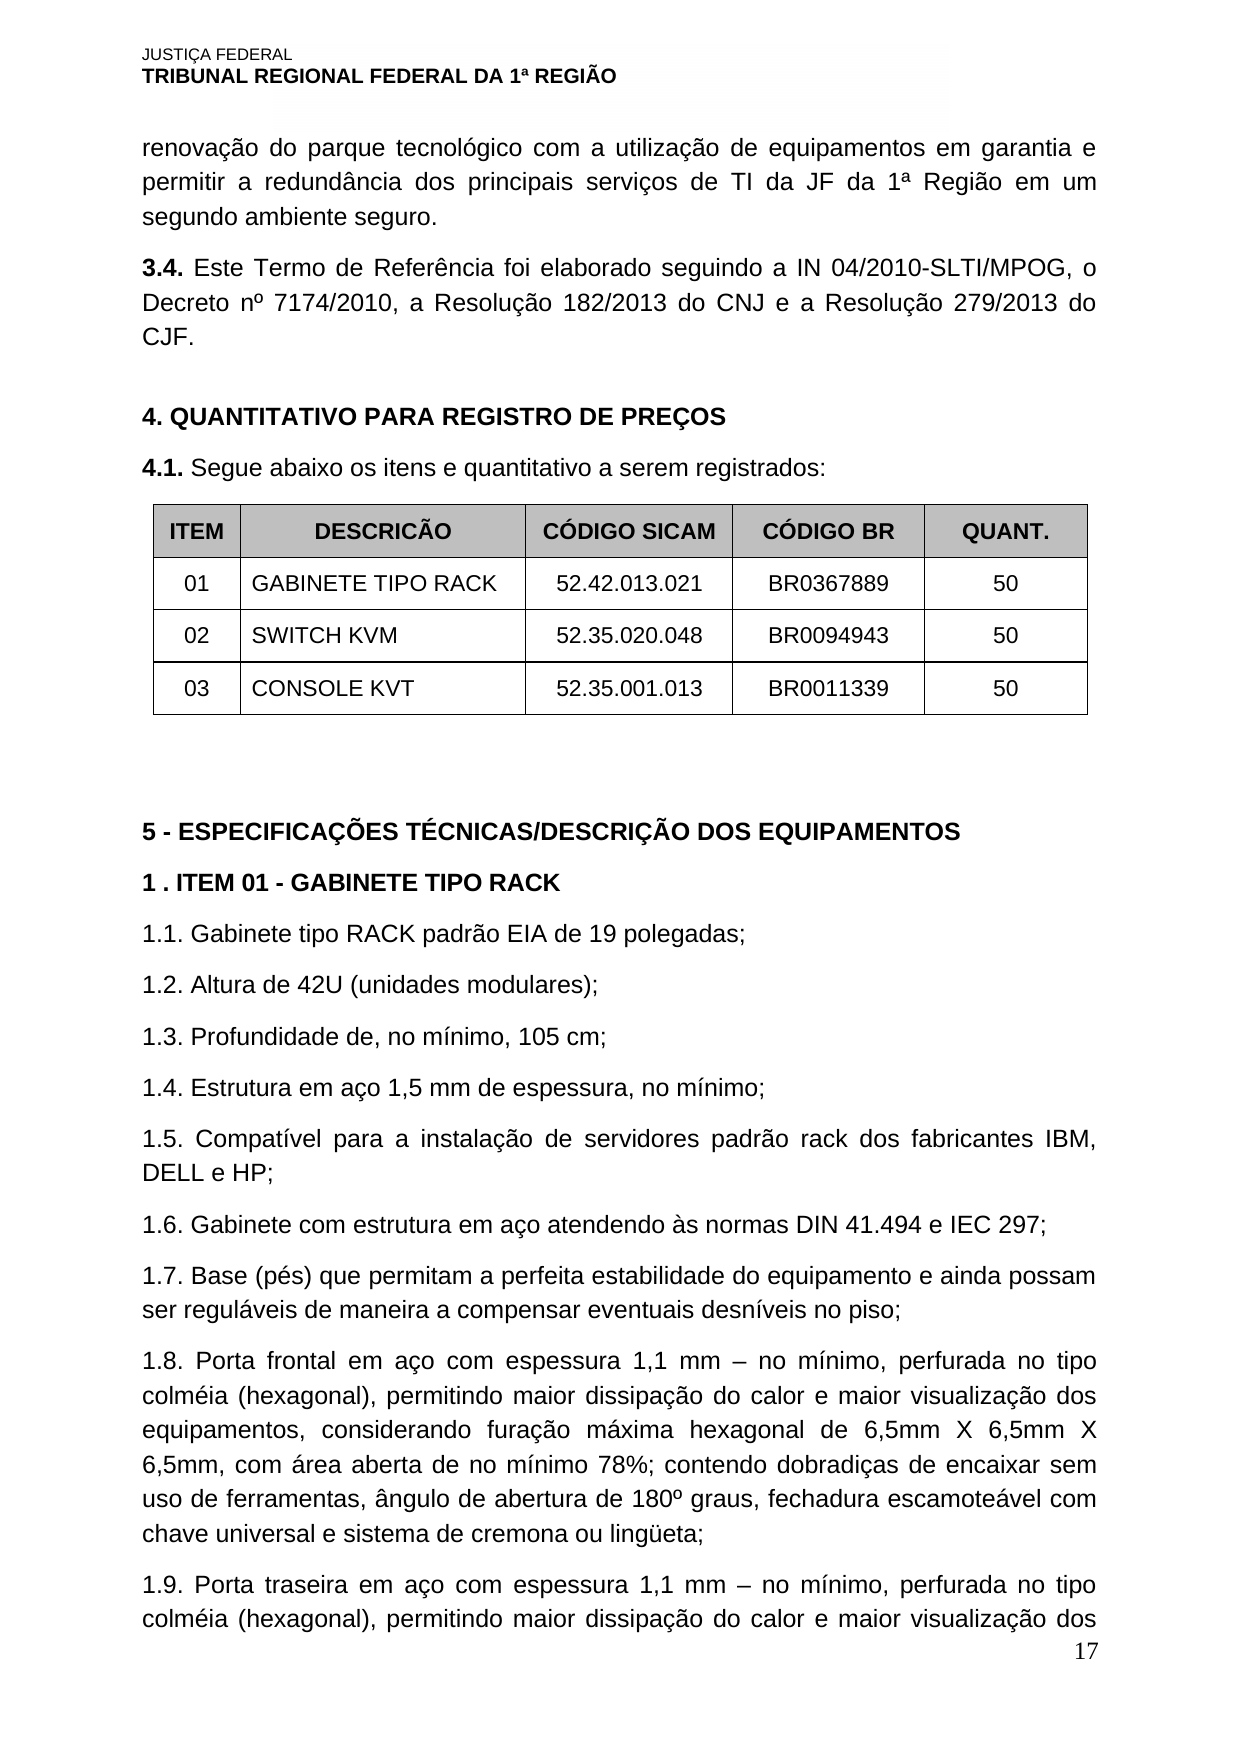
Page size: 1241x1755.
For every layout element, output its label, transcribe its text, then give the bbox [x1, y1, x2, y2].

table_cell BR0094943 [733, 610, 924, 661]
text 1.9. Porta traseira em aço com espessura 1,1 mm – no mínimo, perfurada no tipo colméia (hexagonal), permitindo maior dissipação do calor e maior visualização dos [142, 1570, 1098, 1633]
text 4. QUANTITATIVO PARA REGISTRO DE PREÇOS [142, 402, 1098, 431]
table_header QUANT. [925, 505, 1087, 557]
table_header CÓDIGO BR [733, 505, 924, 557]
table_cell 03 [154, 663, 240, 714]
table_cell BR0367889 [733, 558, 924, 609]
text 1.2. Altura de 42U (unidades modulares); [142, 971, 1098, 999]
table_cell 50 [925, 558, 1087, 609]
table_cell CONSOLE KVT [241, 663, 525, 714]
text 1.5. Compatível para a instalação de servidores padrão rack dos fabricantes IBM, DELL e HP; [142, 1124, 1098, 1187]
table_cell 02 [154, 610, 240, 661]
text 4.1. Segue abaixo os itens e quantitativo a serem registrados: [142, 453, 1098, 482]
text 1.8. Porta frontal em aço com espessura 1,1 mm – no mínimo, perfurada no tipo colméia (hexagonal), permitindo maior dissipação do calor e maior visualização dos equipamentos, considerando furação máxima hexagonal de 6,5mm X 6,5mm X 6,5mm, com área aberta de no mínimo 78%; contendo dobradiças de encaixar sem uso de ferramentas, ângulo de abertura de 180º graus, fechadura escamoteável com chave universal e sistema de cremona ou lingüeta; [142, 1346, 1098, 1547]
text 1.7. Base (pés) que permitam a perfeita estabilidade do equipamento e ainda possam ser reguláveis de maneira a compensar eventuais desníveis no piso; [142, 1261, 1098, 1324]
table_cell 52.35.001.013 [526, 663, 732, 714]
text 1.4. Estrutura em aço 1,5 mm de espessura, no mínimo; [142, 1073, 1098, 1102]
text 5 - ESPECIFICAÇÕES TÉCNICAS/DESCRIÇÃO DOS EQUIPAMENTOS [142, 817, 1098, 846]
text renovação do parque tecnológico com a utilização de equipamentos em garantia e permitir a redundância dos principais serviços de TI da JF da 1ª Região em um segundo ambiente seguro. [142, 133, 1098, 231]
text 3.4. Este Termo de Referência foi elaborado seguindo a IN 04/2010-SLTI/MPOG, o Decreto nº 7174/2010, a Resolução 182/2013 do CNJ e a Resolução 279/2013 do CJF. [142, 253, 1098, 351]
table_cell SWITCH KVM [241, 610, 525, 661]
text 1 . ITEM 01 - GABINETE TIPO RACK [142, 868, 1098, 897]
table_cell 52.35.020.048 [526, 610, 732, 661]
table_cell 50 [925, 610, 1087, 661]
table_header ITEM [154, 505, 240, 557]
table_cell BR0011339 [733, 663, 924, 714]
table_header CÓDIGO SICAM [526, 505, 732, 557]
table_cell 01 [154, 558, 240, 609]
table_cell GABINETE TIPO RACK [241, 558, 525, 609]
table_cell 50 [925, 663, 1087, 714]
text 1.1. Gabinete tipo RACK padrão EIA de 19 polegadas; [142, 919, 1098, 948]
text 1.3. Profundidade de, no mínimo, 105 cm; [142, 1022, 1098, 1050]
table_cell 52.42.013.021 [526, 558, 732, 609]
table_header DESCRICÃO [241, 505, 525, 557]
text 1.6. Gabinete com estrutura em aço atendendo às normas DIN 41.494 e IEC 297; [142, 1209, 1098, 1238]
